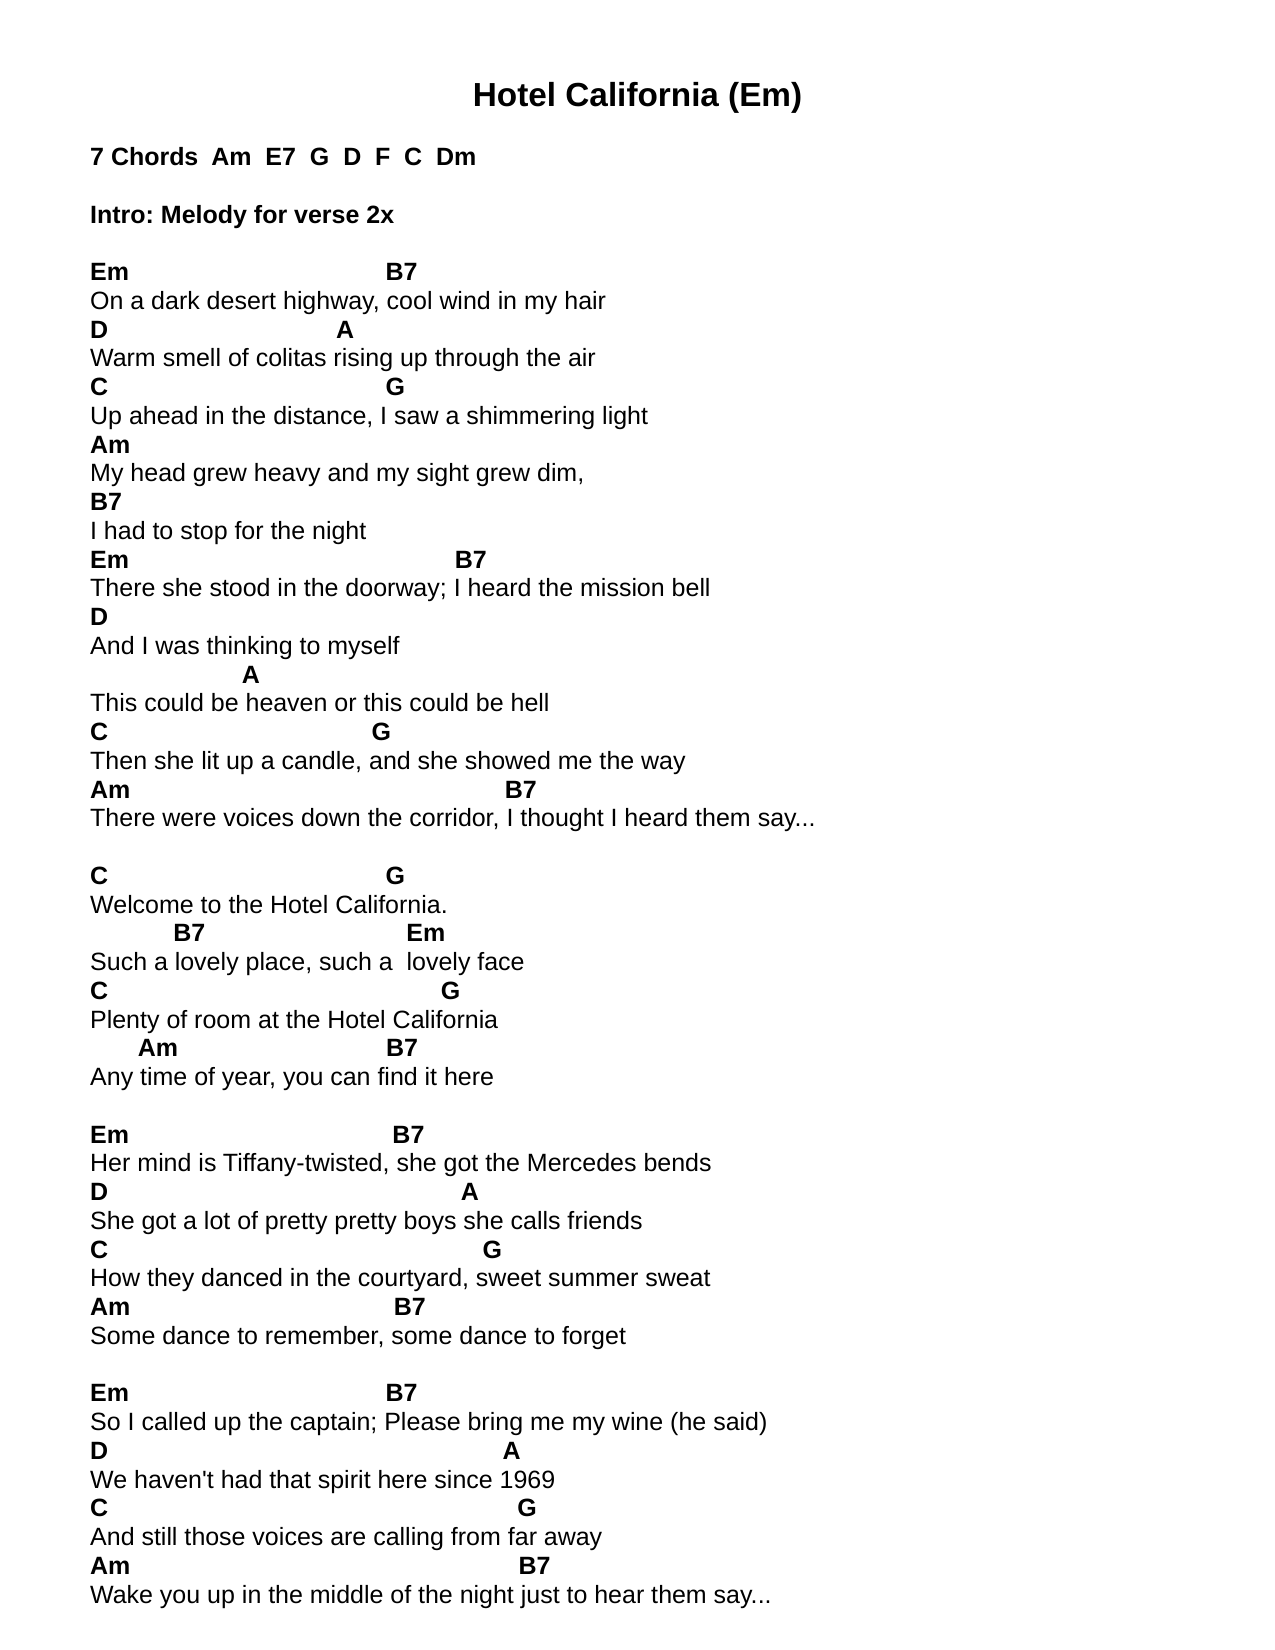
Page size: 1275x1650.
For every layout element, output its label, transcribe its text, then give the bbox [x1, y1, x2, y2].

text We haven't had that spirit here since 1969 [90, 1465, 1185, 1493]
text D [90, 602, 1185, 631]
text How they danced in the courtyard, sweet summer sweat [90, 1263, 1185, 1292]
text Am B7 [90, 1033, 1185, 1062]
text Em B7 [90, 545, 1185, 573]
text C G [90, 1493, 1185, 1522]
text Em B7 [90, 257, 1185, 286]
text C G [90, 717, 1185, 746]
text Welcome to the Hotel California. [90, 890, 1185, 918]
text My head grew heavy and my sight grew dim, [90, 458, 1185, 487]
text So I called up the captain; Please bring me my wine (he said) [90, 1407, 1185, 1436]
text And still those voices are calling from far away [90, 1522, 1185, 1551]
text There were voices down the corridor, I thought I heard them say... [90, 803, 1185, 832]
text Up ahead in the distance, I saw a shimmering light [90, 401, 1185, 430]
text Am B7 [90, 1292, 1185, 1321]
text C G [90, 861, 1185, 890]
text D A [90, 315, 1185, 343]
text Warm smell of colitas rising up through the air [90, 343, 1185, 372]
text C G [90, 976, 1185, 1005]
text She got a lot of pretty pretty boys she calls friends [90, 1206, 1185, 1235]
text 7 Chords Am E7 G D F C Dm [90, 142, 1185, 171]
text C G [90, 1235, 1185, 1263]
text Em B7 [90, 1378, 1185, 1407]
text This could be heaven or this could be hell [90, 688, 1185, 717]
text Some dance to remember, some dance to forget [90, 1321, 1185, 1350]
text B7 Em [90, 918, 1185, 947]
text Wake you up in the middle of the night just to hear them say... [90, 1580, 1185, 1608]
text On a dark desert highway, cool wind in my hair [90, 286, 1185, 315]
text Such a lovely place, such a lovely face [90, 947, 1185, 976]
text Then she lit up a candle, and she showed me the way [90, 746, 1185, 775]
text Intro: Melody for verse 2x [90, 200, 1185, 228]
text B7 [90, 487, 1185, 516]
text A [90, 660, 1185, 688]
text Am [90, 430, 1185, 458]
text There she stood in the doorway; I heard the mission bell [90, 573, 1185, 602]
text Hotel California (Em) [90, 75, 1185, 113]
text Am B7 [90, 1551, 1185, 1580]
text D A [90, 1436, 1185, 1465]
text Em B7 [90, 1120, 1185, 1148]
text D A [90, 1177, 1185, 1206]
text Her mind is Tiffany-twisted, she got the Mercedes bends [90, 1148, 1185, 1177]
text I had to stop for the night [90, 516, 1185, 545]
text And I was thinking to myself [90, 631, 1185, 660]
text Plenty of room at the Hotel California [90, 1005, 1185, 1033]
text Am B7 [90, 775, 1185, 803]
text Any time of year, you can find it here [90, 1062, 1185, 1091]
text C G [90, 372, 1185, 401]
